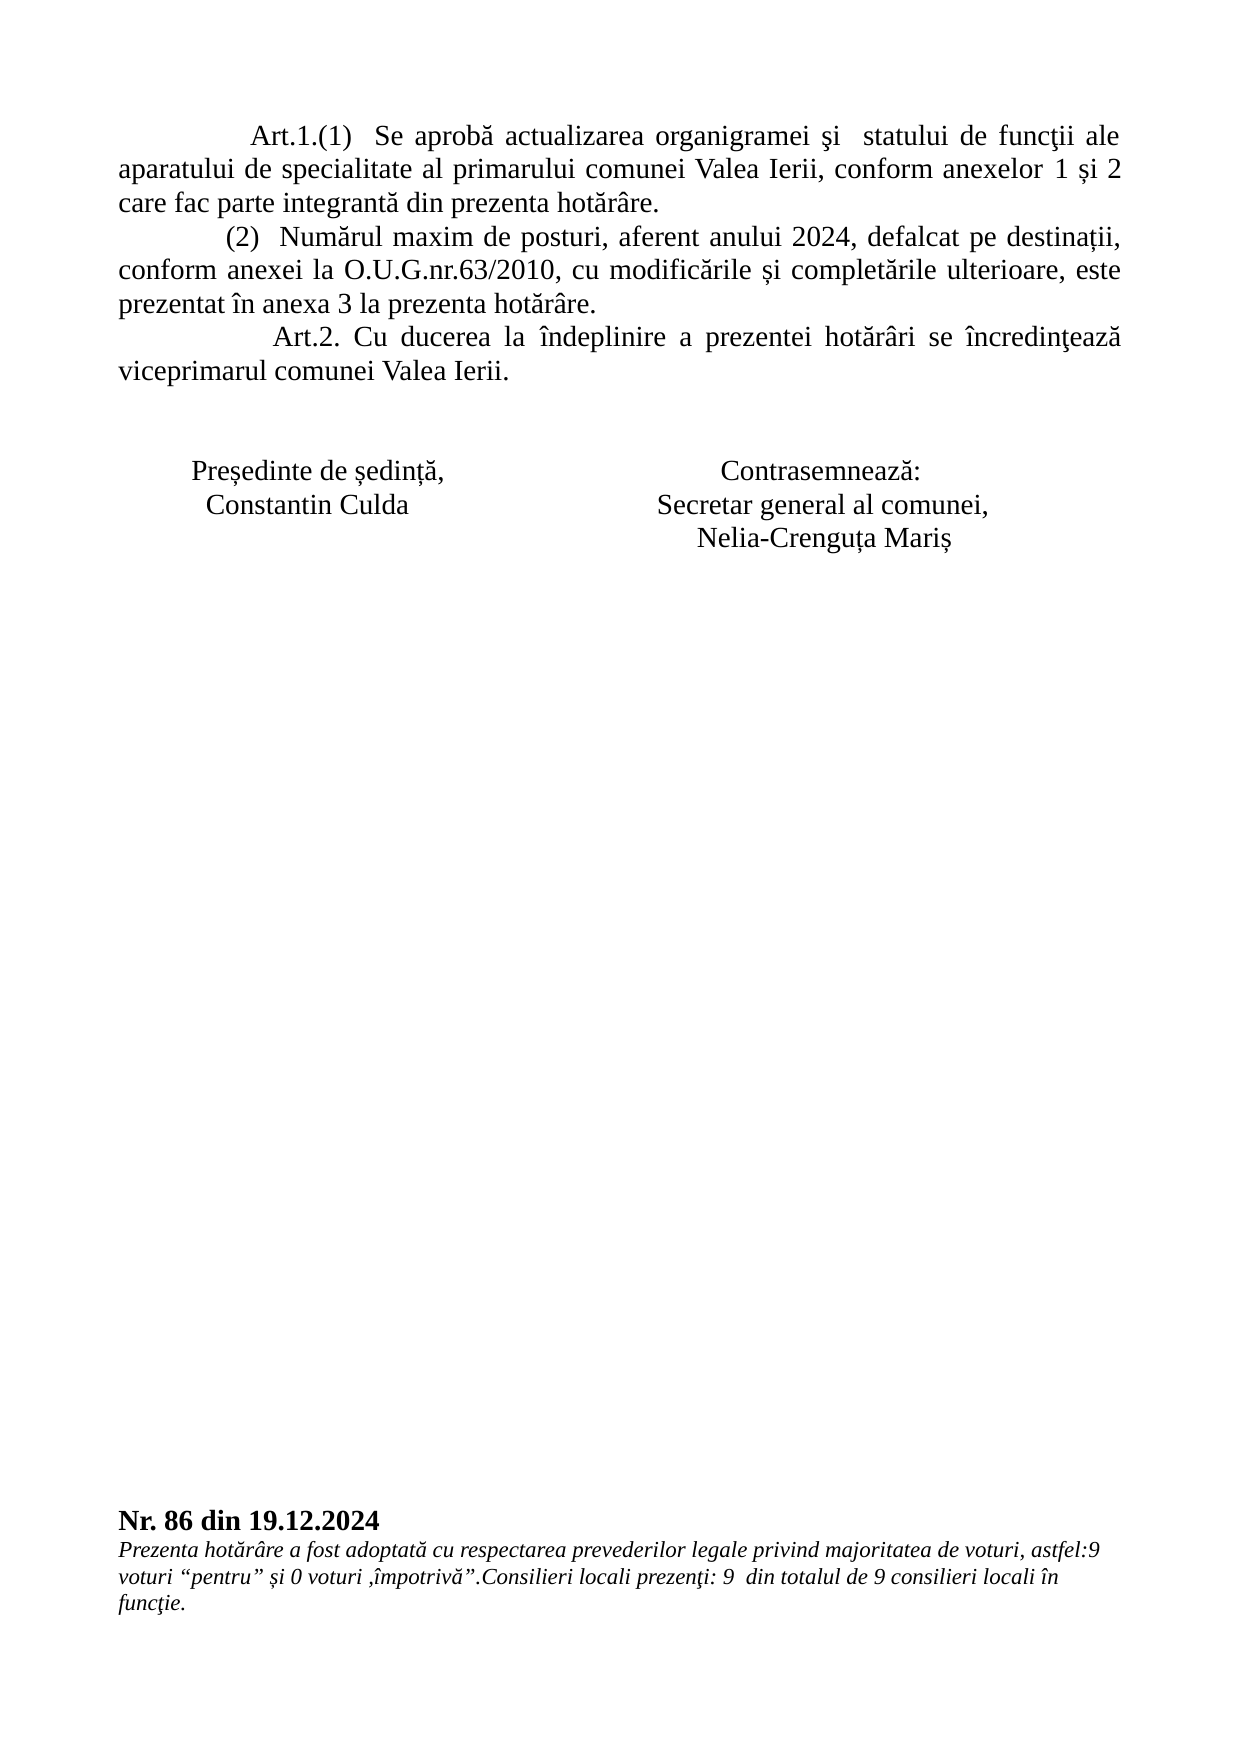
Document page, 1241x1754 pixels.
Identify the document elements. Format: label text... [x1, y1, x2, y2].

text Nr. 86 din 19.12.2024 [118, 1503, 1122, 1536]
text (2) Numărul maxim de posturi, aferent anului 2024, defalcat pe destinații, conform anexei la O.U.G.nr.63/2010, cu modificările și completările ulterioare, este prezentat în anexa 3 la prezenta hotărâre. [118, 219, 1122, 319]
text Nelia-Crenguța Mariș [118, 521, 1122, 554]
text Președinte de ședință, Contrasemnează: [118, 453, 1122, 487]
text Art.2. Cu ducerea la îndeplinire a prezentei hotărâri se încredinţează viceprimarul comunei Valea Ierii. [118, 319, 1122, 386]
text Constantin Culda Secretar general al comunei, [118, 487, 1122, 521]
text Prezenta hotărâre a fost adoptată cu respectarea prevederilor legale privind majoritatea de voturi, astfel:9 voturi “pentru” și 0 voturi ,împotrivă”.Consilieri locali prezenţi: 9 din totalul de 9 consilieri locali în funcţie. [118, 1536, 1122, 1616]
text Art.1.(1) Se aprobă actualizarea organigramei şi statului de funcţii ale aparatului de specialitate al primarului comunei Valea Ierii, conform anexelor 1 și 2 care fac parte integrantă din prezenta hotărâre. [118, 118, 1122, 219]
